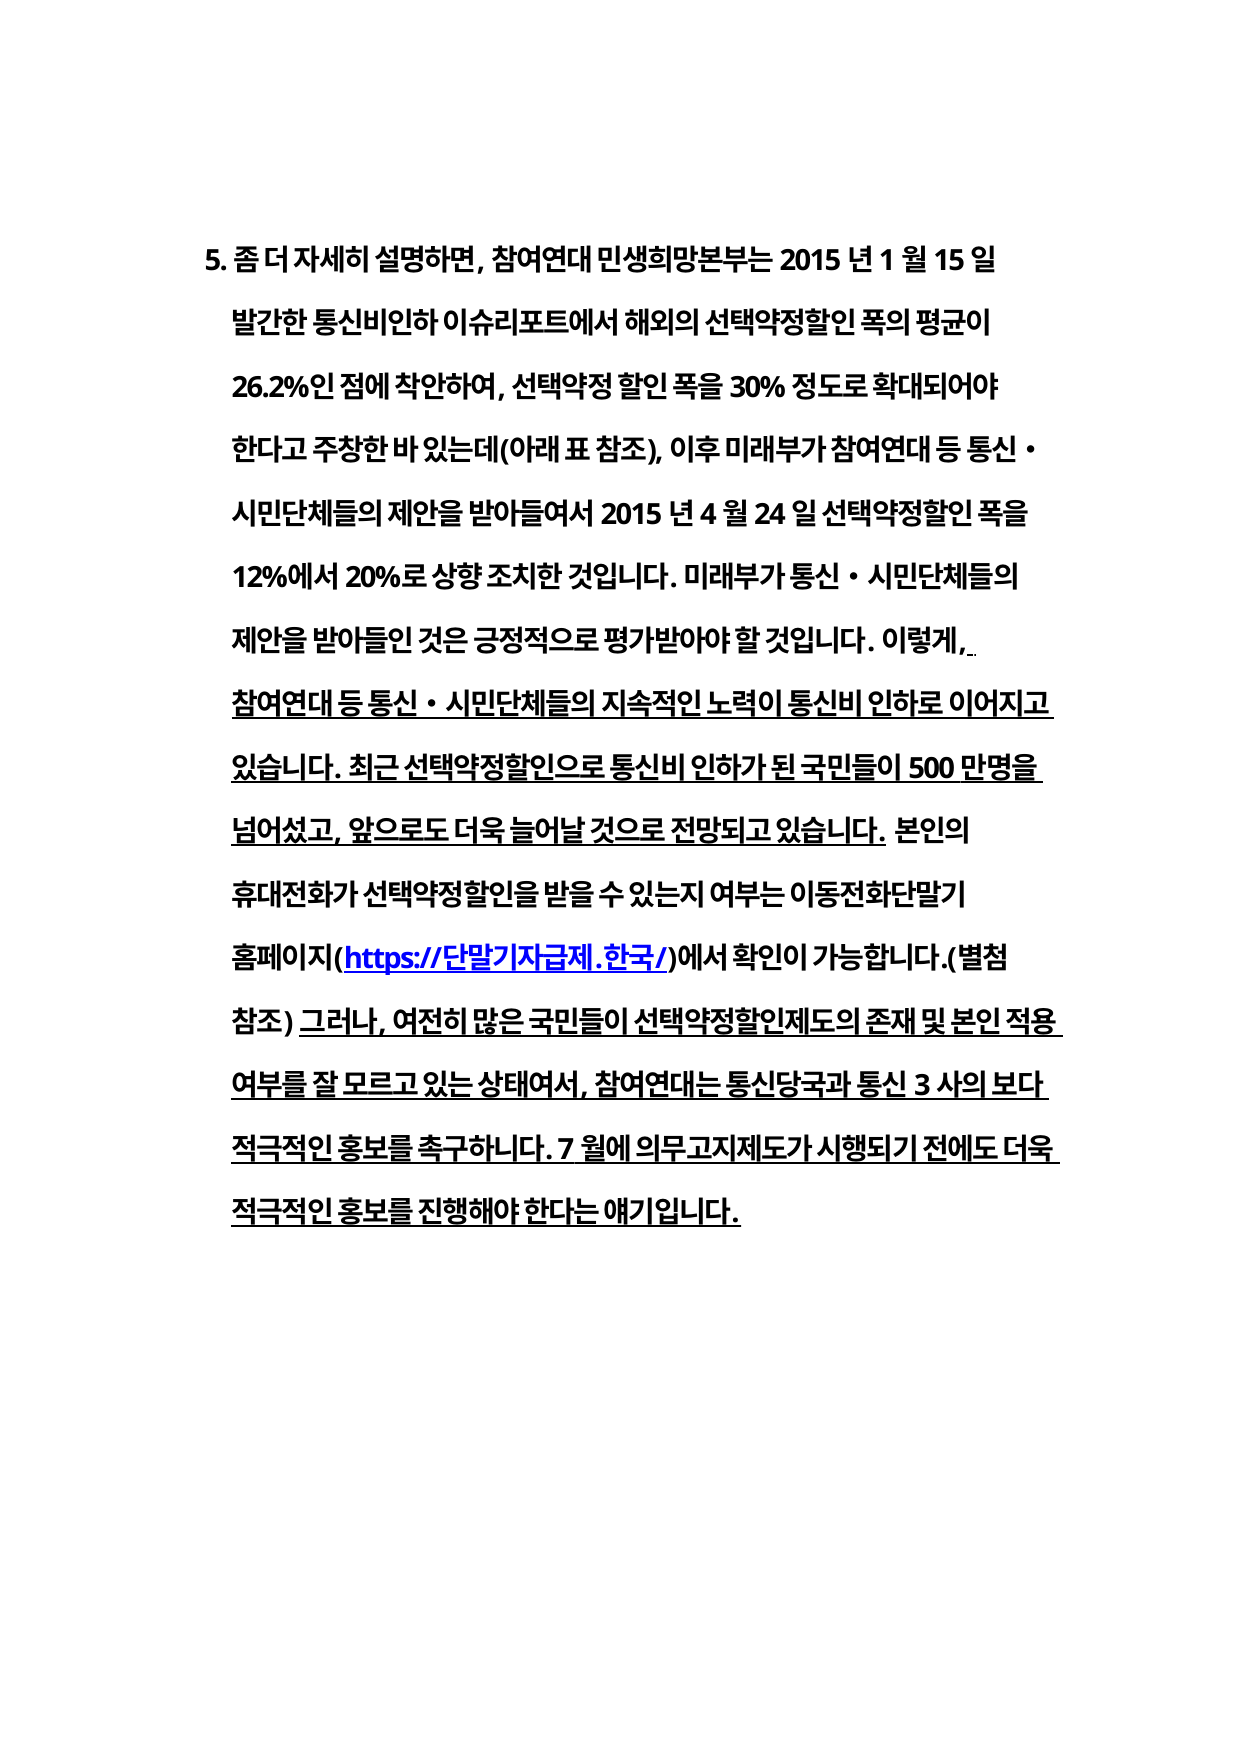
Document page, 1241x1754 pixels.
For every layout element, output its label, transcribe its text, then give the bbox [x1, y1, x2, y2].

text 5. 좀 더 자세히 설명하면, 참여연대 민생희망본부는 2015년 1월 15일 발간한 통신비인하 이슈리포트에서 해외의 선택약정할인 폭의 평균이 26.2%인 점에 착안하여, 선택약정 할인 폭을 30% 정도로 확대되어야 한다고 주창한 바 있는데(아래 표 참조), 이후 미래부가 참여연대 등 통신‧시민단체들의 제안을 받아들여서 2015년 4월 24일 선택약정할인 폭을 12%에서 20%로 상향 조치한 것입니다. 미래부가 통신‧시민단체들의 제안을 받아들인 것은 긍정적으로 평가받아야 할 것입니다. 이렇게, 참여연대 등 통신‧시민단체들의 지속적인 노력이 통신비 인하로 이어지고 있습니다. 최근 선택약정할인으로 통신비 인하가 된 국민들이 500만명을 넘어섰고, 앞으로도 더욱 늘어날 것으로 전망되고 있습니다. 본인의 휴대전화가 선택약정할인을 받을 수 있는지 여부는 이동전화단말기 홈페이지(https://단말기자급제.한국/)에서 확인이 가능합니다.(별첨 참조) 그러나, 여전히 많은 국민들이 선택약정할인제도의 존재 및 본인 적용 여부를 잘 모르고 있는 상태여서, 참여연대는 통신당국과 통신3사의 보다 적극적인 홍보를 촉구하니다. 7월에 의무고지제도가 시행되기 전에도 더욱 적극적인 홍보를 진행해야 한다는 얘기입니다. [204, 236, 1063, 1231]
